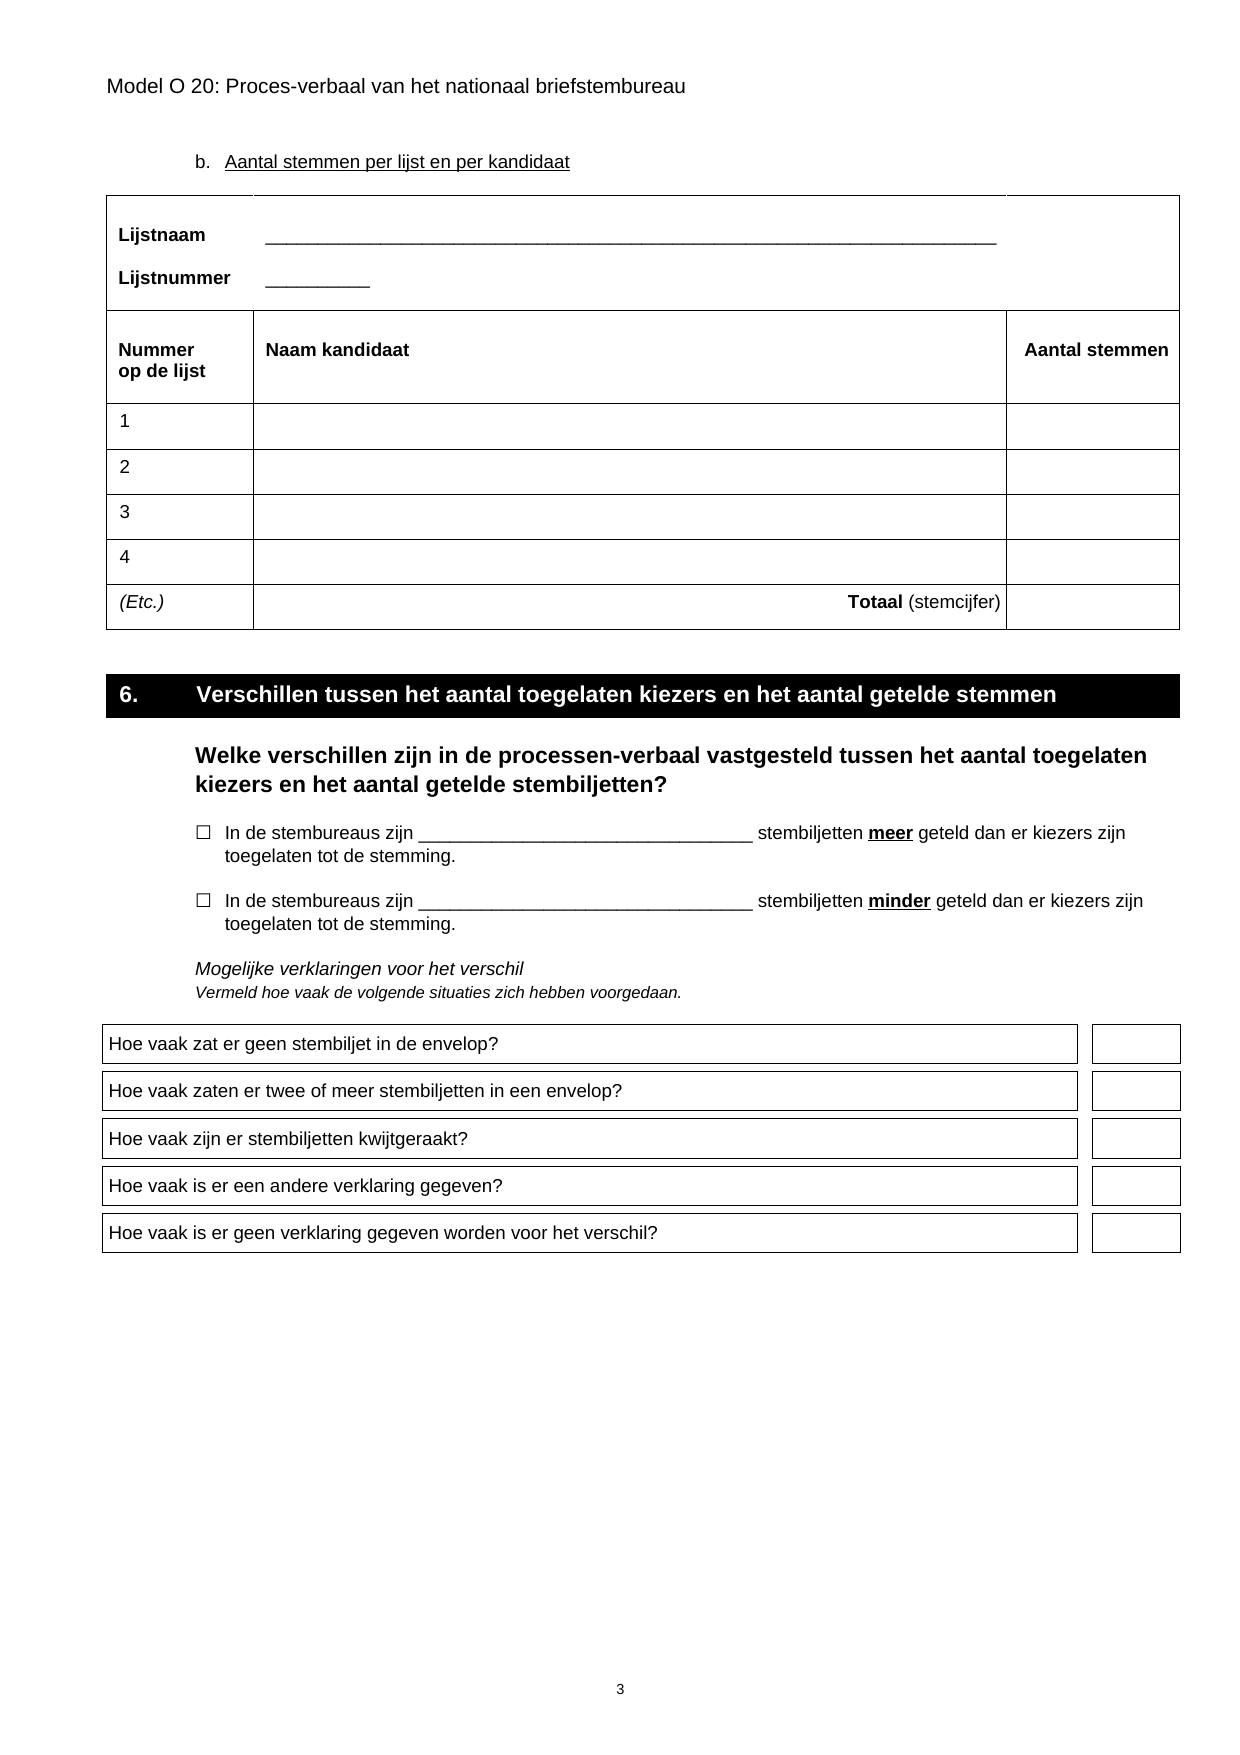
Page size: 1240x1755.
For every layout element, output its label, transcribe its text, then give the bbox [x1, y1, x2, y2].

table_cell Naam kandidaat [254, 311, 1006, 403]
table_cell [1007, 495, 1179, 539]
table_header [1078, 1072, 1092, 1110]
table_cell [1007, 404, 1179, 448]
table_header Lijstnaam Lijstnummer [107, 196, 253, 310]
table_cell 2 [107, 450, 253, 494]
table_header [1007, 196, 1179, 310]
table_cell [254, 404, 1006, 448]
table_header [1093, 1025, 1180, 1063]
text ☐ In de stembureaus zijn ________________________________ stembiljetten minder geteld dan er kiezers zijn toegelaten tot de stemming. [195, 888, 1181, 935]
table_cell 4 [107, 540, 253, 584]
text b. Aantal stemmen per lijst en per kandidaat [195, 149, 1181, 172]
table_cell [1007, 540, 1179, 584]
table_cell Nummer op de lijst [107, 311, 253, 403]
table_cell [1007, 585, 1179, 629]
table_header Hoe vaak zijn er stembiljetten kwijtgeraakt? [103, 1119, 1077, 1157]
table_header [1093, 1167, 1180, 1205]
text Vermeld hoe vaak de volgende situaties zich hebben voorgedaan. [195, 979, 1181, 1002]
table_header [1078, 1119, 1092, 1157]
table_header Hoe vaak zat er geen stembiljet in de envelop? [103, 1025, 1077, 1063]
text Mogelijke verklaringen voor het verschil [195, 956, 1181, 979]
text ☐ In de stembureaus zijn ________________________________ stembiljetten meer geteld dan er kiezers zijn toegelaten tot de stemming. [195, 819, 1181, 866]
table_cell Totaal (stemcijfer) [254, 585, 1006, 629]
table_header [1093, 1119, 1180, 1157]
table_header Hoe vaak is er een andere verklaring gegeven? [103, 1167, 1077, 1205]
table_header Hoe vaak zaten er twee of meer stembiljetten in een envelop? [103, 1072, 1077, 1110]
table_header [1078, 1214, 1092, 1252]
table_header [1093, 1214, 1180, 1252]
table_header [1093, 1072, 1180, 1110]
table_cell (Etc.) [107, 585, 253, 629]
table_header Verschillen tussen het aantal toegelaten kiezers en het aantal getelde stemmen [107, 675, 1179, 717]
table_cell 1 [107, 404, 253, 448]
table_cell [254, 495, 1006, 539]
table_header [1078, 1167, 1092, 1205]
table_cell [254, 540, 1006, 584]
table_cell 3 [107, 495, 253, 539]
table_header Hoe vaak is er geen verklaring gegeven worden voor het verschil? [103, 1214, 1077, 1252]
table_cell Aantal stemmen [1007, 311, 1179, 403]
table_cell [254, 450, 1006, 494]
table_header [1078, 1025, 1092, 1063]
table_cell [1007, 450, 1179, 494]
table_header ______________________________________________________________________ __________ [254, 196, 1006, 310]
text Welke verschillen zijn in de processen-verbaal vastgesteld tussen het aantal toegelaten kiezers en het aantal getelde stembiljetten? [195, 739, 1181, 797]
